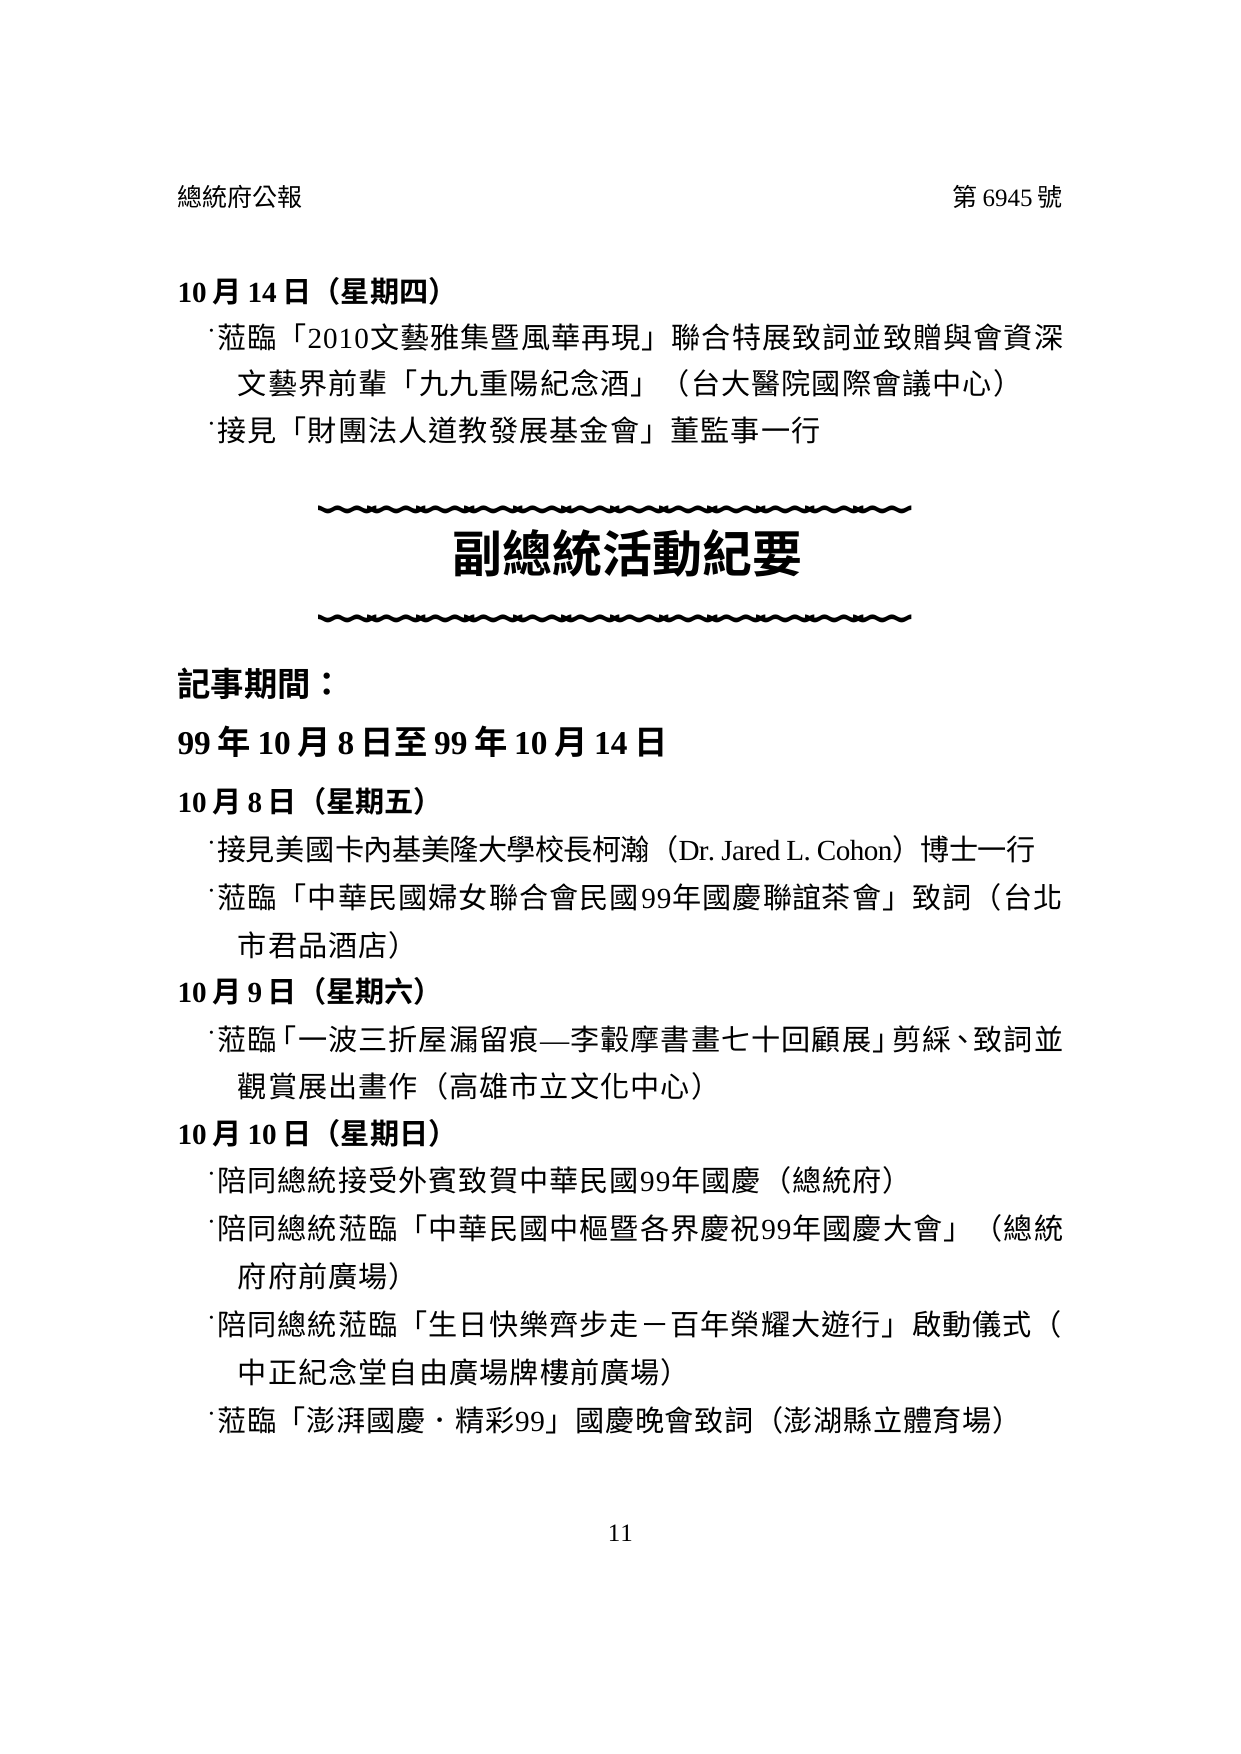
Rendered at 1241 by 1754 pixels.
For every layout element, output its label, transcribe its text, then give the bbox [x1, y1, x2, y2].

text ˙蒞臨「澎湃國慶．精彩99」國慶晚會致詞（澎湖縣立體育場） [206, 1393, 1063, 1441]
text 記事期間： [177, 659, 1063, 705]
text 10月9日（星期六） [177, 966, 1063, 1012]
text ˙蒞臨「2010文藝雅集暨風華再現」聯合特展致詞並致贈與會資深文藝界前輩「九九重陽紀念酒」（台大醫院國際會議中心） [206, 312, 1063, 403]
text ˙陪同總統蒞臨「生日快樂齊步走－百年榮耀大遊行」啟動儀式（中正紀念堂自由廣場牌樓前廣場） [206, 1297, 1063, 1393]
text 10月10日（星期日） [177, 1107, 1063, 1153]
text ˙陪同總統接受外賓致賀中華民國99年國慶（總統府） [206, 1153, 1063, 1201]
text ˙蒞臨「一波三折屋漏留痕—李轂摩書畫七十回顧展」剪綵、致詞並觀賞展出畫作（高雄市立文化中心） [206, 1012, 1063, 1107]
text ﹏﹏﹏﹏﹏﹏﹏﹏﹏﹏﹏﹏ [177, 489, 1063, 514]
text 10月14日（星期四） [177, 266, 1063, 312]
text ˙接見「財團法人道教發展基金會」董監事一行 [206, 403, 1063, 451]
text ˙蒞臨「中華民國婦女聯合會民國99年國慶聯誼茶會」致詞（台北市君品酒店） [206, 870, 1063, 966]
text 副總統活動紀要 [192, 526, 1063, 584]
text ﹏﹏﹏﹏﹏﹏﹏﹏﹏﹏﹏﹏ [177, 597, 1063, 622]
text ˙接見美國卡內基美隆大學校長柯瀚（Dr. Jared L. Cohon）博士一行 [206, 822, 1063, 870]
text 10月8日（星期五） [177, 776, 1063, 822]
text 99年10月8日至99年10月14日 [177, 718, 1063, 764]
text ˙陪同總統蒞臨「中華民國中樞暨各界慶祝99年國慶大會」（總統府府前廣場） [206, 1201, 1063, 1297]
